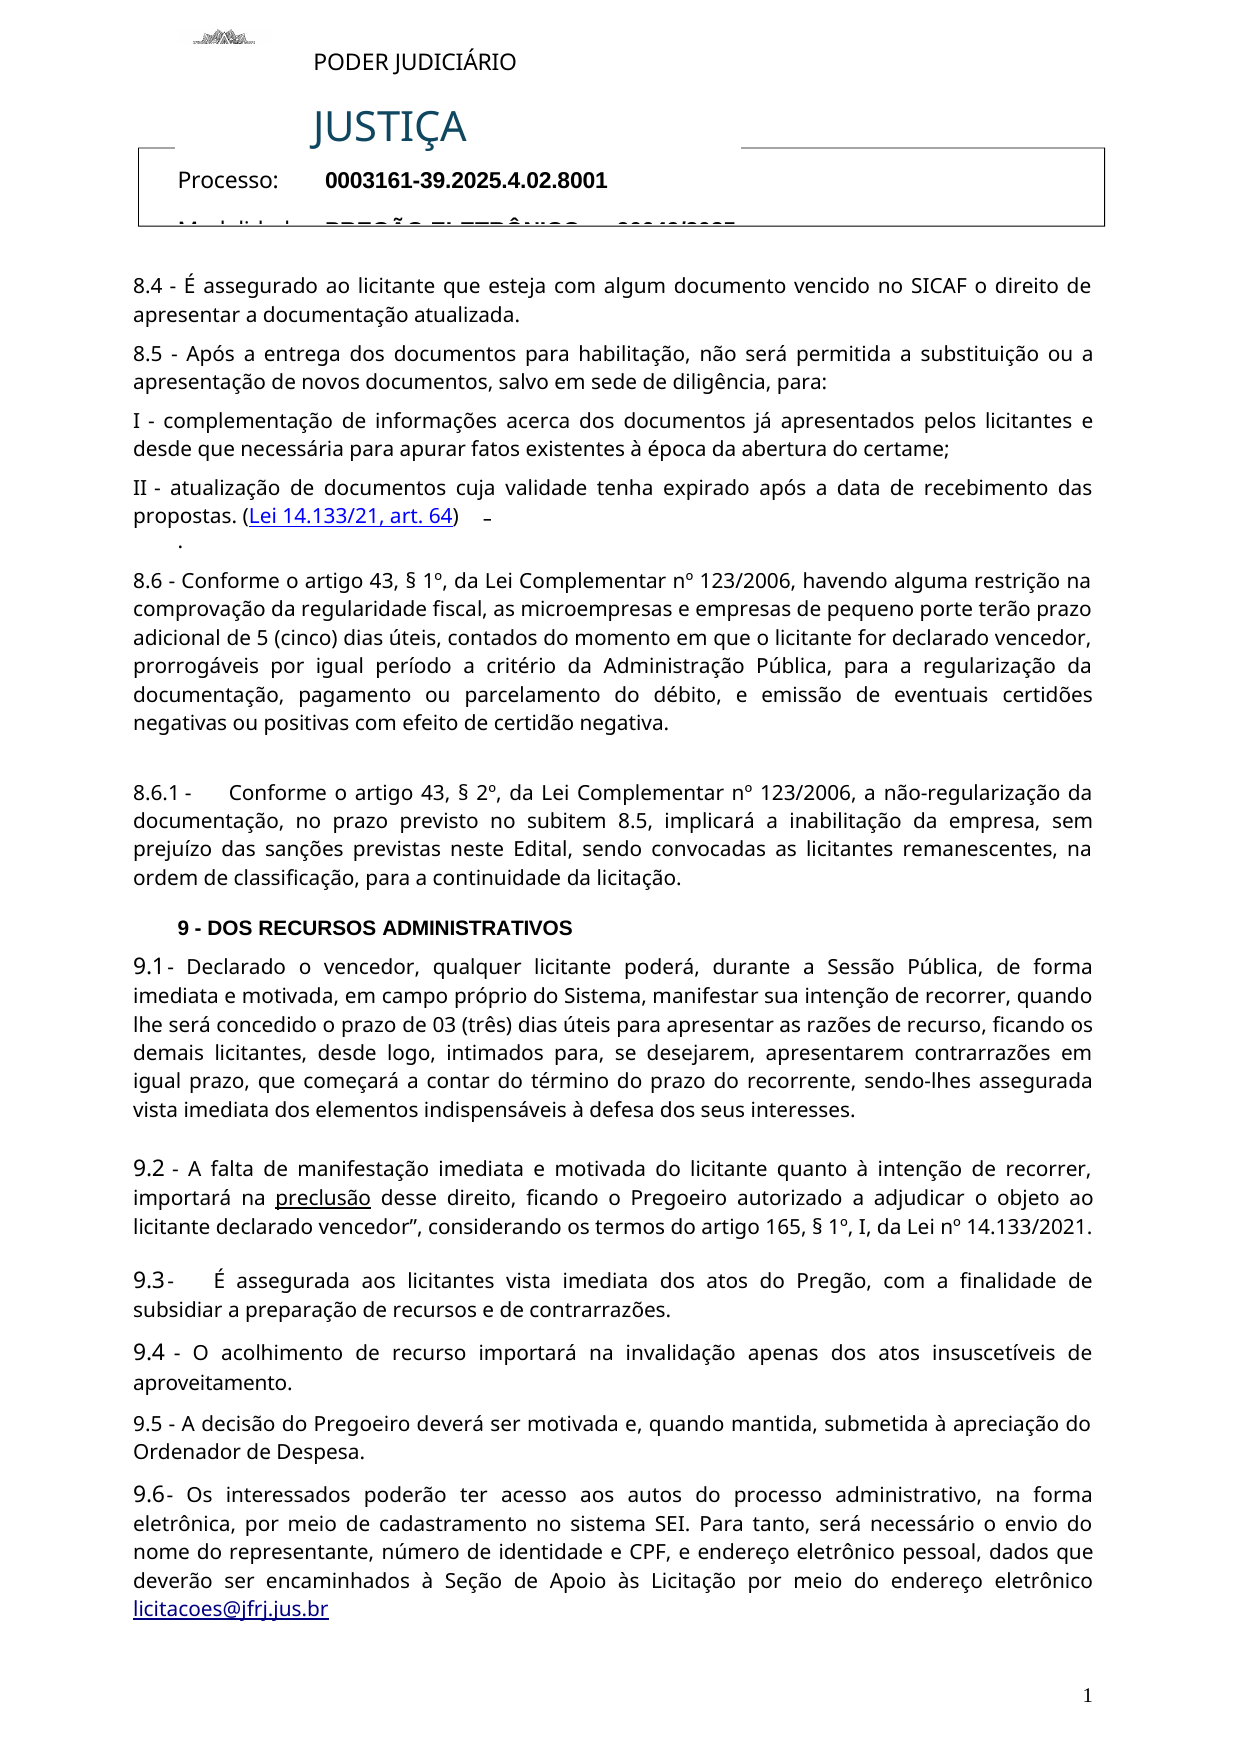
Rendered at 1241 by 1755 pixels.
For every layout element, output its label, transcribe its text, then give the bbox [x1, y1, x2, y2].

list - É assegurada aos licitantes vista imediata dos atos do Pregão, com a finalidade de subsidiar a preparação de recursos e de contrarrazões. [133, 1264, 1093, 1324]
list - É assegurado ao licitante que esteja com algum documento vencido no SICAF o direito de apresentar a documentação atualizada. [133, 271, 1093, 328]
list - A decisão do Pregoeiro deverá ser motivada e, quando mantida, submetida à apreciação do Ordenador de Despesa. [133, 1409, 1093, 1466]
list - Após a entrega dos documentos para habilitação, não será permitida a substituição ou a apresentação de novos documentos, salvo em sede de diligência, para: [133, 339, 1093, 396]
list - A falta de manifestação imediata e motivada do licitante quanto à intenção de recorrer, importará na preclusão desse direito, ficando o Pregoeiro autorizado a adjudicar o objeto ao licitante declarado vencedor”, considerando os termos do artigo 165, § 1º, I, da Lei nº 14.133/2021. [133, 1152, 1093, 1240]
text . [177, 530, 1137, 554]
list - DOS RECURSOS ADMINISTRATIVOS [177, 915, 1137, 939]
list - atualização de documentos cuja validade tenha expirado após a data de recebimento das propostas. (Lei 14.133/21, art. 64) [133, 473, 1093, 530]
list - Declarado o vencedor, qualquer licitante poderá, durante a Sessão Pública, de forma imediata e motivada, em campo próprio do Sistema, manifestar sua intenção de recorrer, quando lhe será concedido o prazo de 03 (três) dias úteis para apresentar as razões de recurso, ficando os demais licitantes, desde logo, intimados para, se desejarem, apresentarem contrarrazões em igual prazo, que começará a contar do término do prazo do recorrente, sendo-lhes assegurada vista imediata dos elementos indispensáveis à defesa dos seus interesses. [133, 950, 1093, 1123]
list - complementação de informações acerca dos documentos já apresentados pelos licitantes e desde que necessária para apurar fatos existentes à época da abertura do certame; [133, 406, 1093, 463]
list - Conforme o artigo 43, § 2º, da Lei Complementar nº 123/2006, a não-regularização da documentação, no prazo previsto no subitem 8.5, implicará a inabilitação da empresa, sem prejuízo das sanções previstas neste Edital, sendo convocadas as licitantes remanescentes, na ordem de classificação, para a continuidade da licitação. [133, 778, 1093, 891]
list - Os interessados poderão ter acesso aos autos do processo administrativo, na forma eletrônica, por meio de cadastramento no sistema SEI. Para tanto, será necessário o envio do nome do representante, número de identidade e CPF, e endereço eletrônico pessoal, dados que deverão ser encaminhados à Seção de Apoio às Licitação por meio do endereço eletrônico licitacoes@jfrj.jus.br [133, 1478, 1093, 1623]
list - Conforme o artigo 43, § 1º, da Lei Complementar nº 123/2006, havendo alguma restrição na comprovação da regularidade fiscal, as microempresas e empresas de pequeno porte terão prazo adicional de 5 (cinco) dias úteis, contados do momento em que o licitante for declarado vencedor, prorrogáveis por igual período a critério da Administração Pública, para a regularização da documentação, pagamento ou parcelamento do débito, e emissão de eventuais certidões negativas ou positivas com efeito de certidão negativa. [133, 566, 1093, 737]
list - O acolhimento de recurso importará na invalidação apenas dos atos insuscetíveis de aproveitamento. [133, 1336, 1093, 1396]
